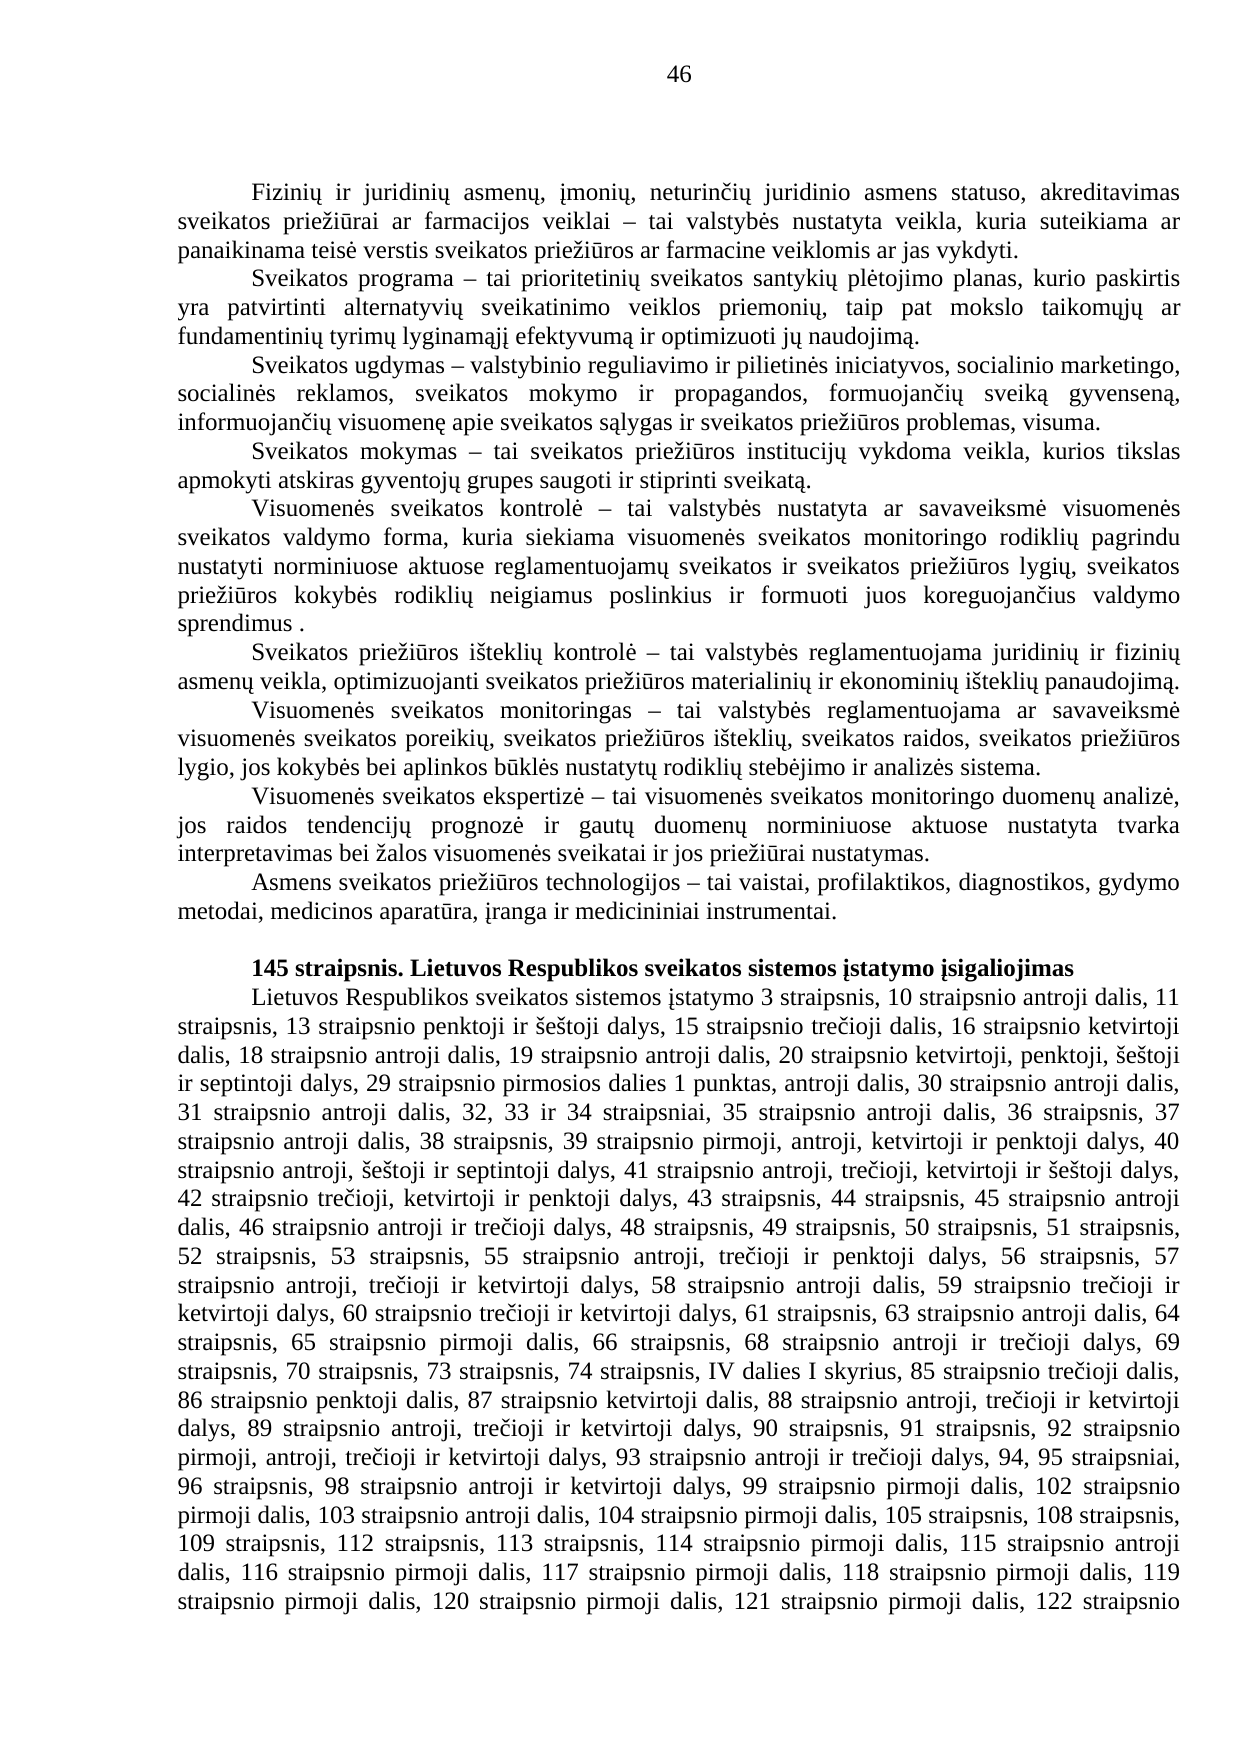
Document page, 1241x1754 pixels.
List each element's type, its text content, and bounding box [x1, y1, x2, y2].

text Visuomenės sveikatos kontrolė – tai valstybės nustatyta ar savaveiksmė visuomenės sveikatos valdymo forma, kuria siekiama visuomenės sveikatos monitoringo rodiklių pagrindu nustatyti norminiuose aktuose reglamentuojamų sveikatos ir sveikatos priežiūros lygių, sveikatos priežiūros kokybės rodiklių neigiamus poslinkius ir formuoti juos koreguojančius valdymo sprendimus . [177, 493, 1181, 637]
text Visuomenės sveikatos ekspertizė – tai visuomenės sveikatos monitoringo duomenų analizė, jos raidos tendencijų prognozė ir gautų duomenų norminiuose aktuose nustatyta tvarka interpretavimas bei žalos visuomenės sveikatai ir jos priežiūrai nustatymas. [177, 781, 1181, 867]
text 145 straipsnis. Lietuvos Respublikos sveikatos sistemos įstatymo įsigaliojimas [177, 953, 1181, 982]
text Asmens sveikatos priežiūros technologijos – tai vaistai, profilaktikos, diagnostikos, gydymo metodai, medicinos aparatūra, įranga ir medicininiai instrumentai. [177, 867, 1181, 925]
text Sveikatos mokymas – tai sveikatos priežiūros institucijų vykdoma veikla, kurios tikslas apmokyti atskiras gyventojų grupes saugoti ir stiprinti sveikatą. [177, 436, 1181, 493]
text Lietuvos Respublikos sveikatos sistemos įstatymo 3 straipsnis, 10 straipsnio antroji dalis, 11 straipsnis, 13 straipsnio penktoji ir šeštoji dalys, 15 straipsnio trečioji dalis, 16 straipsnio ketvirtoji dalis, 18 straipsnio antroji dalis, 19 straipsnio antroji dalis, 20 straipsnio ketvirtoji, penktoji, šeštoji ir septintoji dalys, 29 straipsnio pirmosios dalies 1 punktas, antroji dalis, 30 straipsnio antroji dalis, 31 straipsnio antroji dalis, 32, 33 ir 34 straipsniai, 35 straipsnio antroji dalis, 36 straipsnis, 37 straipsnio antroji dalis, 38 straipsnis, 39 straipsnio pirmoji, antroji, ketvirtoji ir penktoji dalys, 40 straipsnio antroji, šeštoji ir septintoji dalys, 41 straipsnio antroji, trečioji, ketvirtoji ir šeštoji dalys, 42 straipsnio trečioji, ketvirtoji ir penktoji dalys, 43 straipsnis, 44 straipsnis, 45 straipsnio antroji dalis, 46 straipsnio antroji ir trečioji dalys, 48 straipsnis, 49 straipsnis, 50 straipsnis, 51 straipsnis, 52 straipsnis, 53 straipsnis, 55 straipsnio antroji, trečioji ir penktoji dalys, 56 straipsnis, 57 straipsnio antroji, trečioji ir ketvirtoji dalys, 58 straipsnio antroji dalis, 59 straipsnio trečioji ir ketvirtoji dalys, 60 straipsnio trečioji ir ketvirtoji dalys, 61 straipsnis, 63 straipsnio antroji dalis, 64 straipsnis, 65 straipsnio pirmoji dalis, 66 straipsnis, 68 straipsnio antroji ir trečioji dalys, 69 straipsnis, 70 straipsnis, 73 straipsnis, 74 straipsnis, IV dalies I skyrius, 85 straipsnio trečioji dalis, 86 straipsnio penktoji dalis, 87 straipsnio ketvirtoji dalis, 88 straipsnio antroji, trečioji ir ketvirtoji dalys, 89 straipsnio antroji, trečioji ir ketvirtoji dalys, 90 straipsnis, 91 straipsnis, 92 straipsnio pirmoji, antroji, trečioji ir ketvirtoji dalys, 93 straipsnio antroji ir trečioji dalys, 94, 95 straipsniai, 96 straipsnis, 98 straipsnio antroji ir ketvirtoji dalys, 99 straipsnio pirmoji dalis, 102 straipsnio pirmoji dalis, 103 straipsnio antroji dalis, 104 straipsnio pirmoji dalis, 105 straipsnis, 108 straipsnis, 109 straipsnis, 112 straipsnis, 113 straipsnis, 114 straipsnio pirmoji dalis, 115 straipsnio antroji dalis, 116 straipsnio pirmoji dalis, 117 straipsnio pirmoji dalis, 118 straipsnio pirmoji dalis, 119 straipsnio pirmoji dalis, 120 straipsnio pirmoji dalis, 121 straipsnio pirmoji dalis, 122 straipsnio [177, 982, 1181, 1615]
text Sveikatos priežiūros išteklių kontrolė – tai valstybės reglamentuojama juridinių ir fizinių asmenų veikla, optimizuojanti sveikatos priežiūros materialinių ir ekonominių išteklių panaudojimą. [177, 637, 1181, 695]
text Sveikatos programa – tai prioritetinių sveikatos santykių plėtojimo planas, kurio paskirtis yra patvirtinti alternatyvių sveikatinimo veiklos priemonių, taip pat mokslo taikomųjų ar fundamentinių tyrimų lyginamąjį efektyvumą ir optimizuoti jų naudojimą. [177, 263, 1181, 350]
text Visuomenės sveikatos monitoringas – tai valstybės reglamentuojama ar savaveiksmė visuomenės sveikatos poreikių, sveikatos priežiūros išteklių, sveikatos raidos, sveikatos priežiūros lygio, jos kokybės bei aplinkos būklės nustatytų rodiklių stebėjimo ir analizės sistema. [177, 695, 1181, 781]
text Sveikatos ugdymas – valstybinio reguliavimo ir pilietinės iniciatyvos, socialinio marketingo, socialinės reklamos, sveikatos mokymo ir propagandos, formuojančių sveiką gyvenseną, informuojančių visuomenę apie sveikatos sąlygas ir sveikatos priežiūros problemas, visuma. [177, 350, 1181, 436]
text Fizinių ir juridinių asmenų, įmonių, neturinčių juridinio asmens statuso, akreditavimas sveikatos priežiūrai ar farmacijos veiklai – tai valstybės nustatyta veikla, kuria suteikiama ar panaikinama teisė verstis sveikatos priežiūros ar farmacine veiklomis ar jas vykdyti. [177, 177, 1181, 263]
